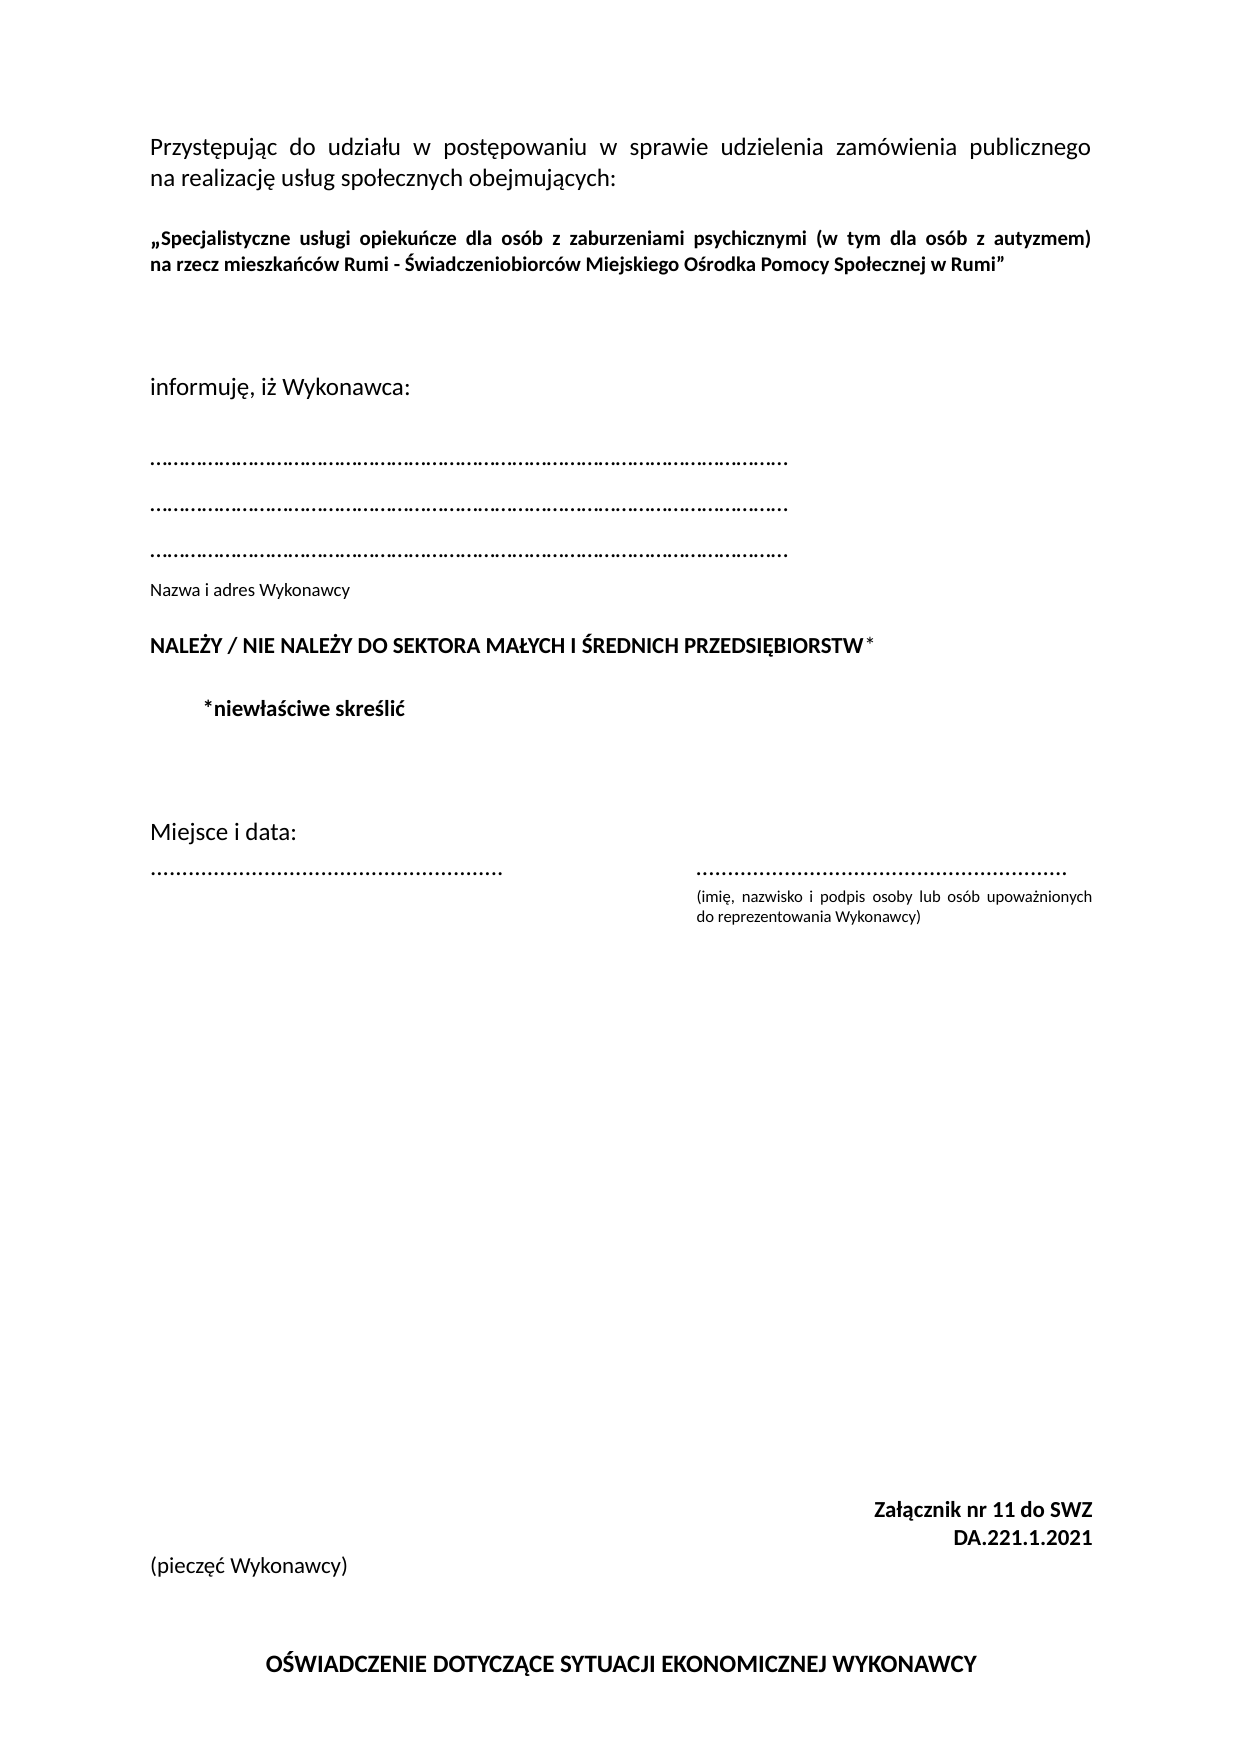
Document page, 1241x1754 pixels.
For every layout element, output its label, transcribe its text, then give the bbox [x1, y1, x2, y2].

text *niewłaściwe skreślić [202, 694, 1092, 722]
text ………………………………………………………………………………………………… [150, 533, 1092, 563]
text informuję, iż Wykonawca: [150, 371, 1092, 402]
text Załącznik nr 11 do SWZ [667, 1495, 1092, 1523]
text ………………………………………………………………………………………………… [150, 441, 1092, 472]
text Przystępując do udziału w postępowaniu w sprawie udzielenia zamówienia publicznego na realizację usług społecznych obejmujących: [150, 131, 1092, 192]
text OŚWIADCZENIE DOTYCZĄCE SYTUACJI EKONOMICZNEJ WYKONAWCY [150, 1648, 1092, 1678]
text „Specjalistyczne usługi opiekuńcze dla osób z zaburzeniami psychicznymi (w tym dla osób z autyzmem) na rzecz mieszkańców Rumi - Świadczeniobiorców Miejskiego Ośrodka Pomocy Społecznej w Rumi” [150, 221, 1092, 277]
text (pieczęć Wykonawcy) [150, 1551, 1092, 1579]
text Miejsce i data: [150, 816, 1092, 846]
text DA.221.1.2021 [694, 1523, 1092, 1551]
text ………………………………………………………………………………………………… [150, 487, 1092, 517]
text ........................................................ ........................................................... [150, 851, 1092, 881]
text (imię, nazwisko i podpis osoby lub osób upoważnionych do reprezentowania Wykonawcy) [696, 886, 1092, 926]
text NALEŻY / NIE NALEŻY DO SEKTORA MAŁYCH I ŚREDNICH PRZEDSIĘBIORSTW* [150, 631, 1092, 659]
text Nazwa i adres Wykonawcy [150, 578, 1092, 601]
